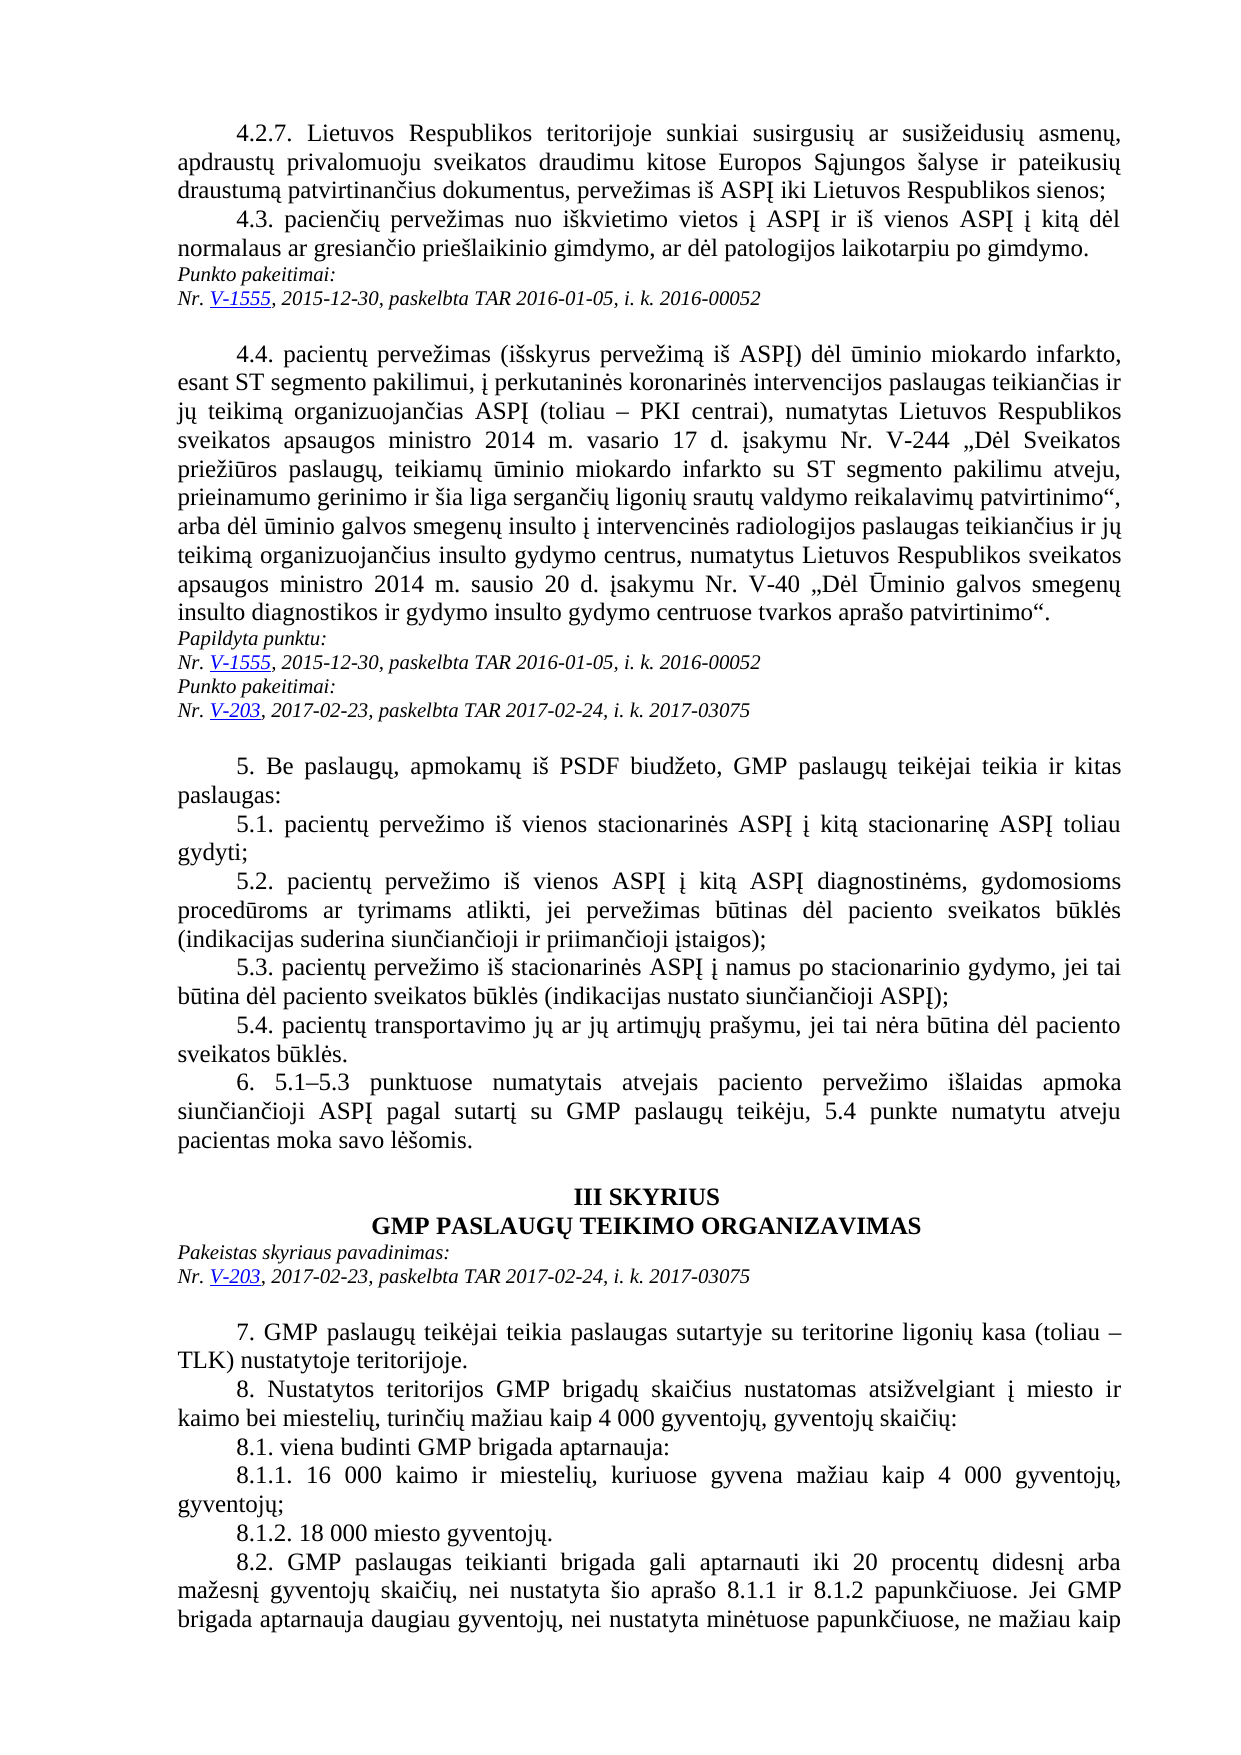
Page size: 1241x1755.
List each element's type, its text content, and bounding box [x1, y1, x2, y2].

text 8.2. GMP paslaugas teikianti brigada gali aptarnauti iki 20 procentų didesnį arba mažesnį gyventojų skaičių, nei nustatyta šio aprašo 8.1.1 ir 8.1.2 papunkčiuose. Jei GMP brigada aptarnauja daugiau gyventojų, nei nustatyta minėtuose papunkčiuose, ne mažiau kaip [177, 1547, 1122, 1633]
text 6. 5.1–5.3 punktuose numatytais atvejais paciento pervežimo išlaidas apmoka siunčiančioji ASPĮ pagal sutartį su GMP paslaugų teikėju, 5.4 punkte numatytu atveju pacientas moka savo lėšomis. [177, 1067, 1122, 1154]
text III SKYRIUS GMP PASLAUGŲ TEIKIMO ORGANIZAVIMAS [177, 1182, 1122, 1240]
text 8.1. viena budinti GMP brigada aptarnauja: [177, 1432, 1122, 1461]
text 5.1. pacientų pervežimo iš vienos stacionarinės ASPĮ į kitą stacionarinę ASPĮ toliau gydyti; [177, 809, 1122, 866]
text 8.1.1. 16 000 kaimo ir miestelių, kuriuose gyvena mažiau kaip 4 000 gyventojų, gyventojų; [177, 1461, 1122, 1518]
text 8.1.2. 18 000 miesto gyventojų. [177, 1518, 1122, 1547]
text 5.3. pacientų pervežimo iš stacionarinės ASPĮ į namus po stacionarinio gydymo, jei tai būtina dėl paciento sveikatos būklės (indikacijas nustato siunčiančioji ASPĮ); [177, 952, 1122, 1010]
text Punkto pakeitimai: [177, 262, 1122, 286]
text Punkto pakeitimai: [177, 674, 1122, 698]
text Papildyta punktu: [177, 626, 1122, 650]
text Nr. V-203, 2017-02-23, paskelbta TAR 2017-02-24, i. k. 2017-03075 [177, 1264, 1122, 1288]
text Nr. V-203, 2017-02-23, paskelbta TAR 2017-02-24, i. k. 2017-03075 [177, 698, 1122, 722]
text 5.2. pacientų pervežimo iš vienos ASPĮ į kitą ASPĮ diagnostinėms, gydomosioms procedūroms ar tyrimams atlikti, jei pervežimas būtinas dėl paciento sveikatos būklės (indikacijas suderina siunčiančioji ir priimančioji įstaigos); [177, 866, 1122, 952]
text 4.3. pacienčių pervežimas nuo iškvietimo vietos į ASPĮ ir iš vienos ASPĮ į kitą dėl normalaus ar gresiančio priešlaikinio gimdymo, ar dėl patologijos laikotarpiu po gimdymo. [177, 204, 1122, 262]
text 5.4. pacientų transportavimo jų ar jų artimųjų prašymu, jei tai nėra būtina dėl paciento sveikatos būklės. [177, 1010, 1122, 1067]
text 5. Be paslaugų, apmokamų iš PSDF biudžeto, GMP paslaugų teikėjai teikia ir kitas paslaugas: [177, 751, 1122, 809]
text 7. GMP paslaugų teikėjai teikia paslaugas sutartyje su teritorine ligonių kasa (toliau – TLK) nustatytoje teritorijoje. [177, 1317, 1122, 1374]
text Pakeistas skyriaus pavadinimas: [177, 1240, 1122, 1264]
text Nr. V-1555, 2015-12-30, paskelbta TAR 2016-01-05, i. k. 2016-00052 [177, 650, 1122, 674]
text 4.4. pacientų pervežimas (išskyrus pervežimą iš ASPĮ) dėl ūminio miokardo infarkto, esant ST segmento pakilimui, į perkutaninės koronarinės intervencijos paslaugas teikiančias ir jų teikimą organizuojančias ASPĮ (toliau – PKI centrai), numatytas Lietuvos Respublikos sveikatos apsaugos ministro 2014 m. vasario 17 d. įsakymu Nr. V-244 „Dėl Sveikatos priežiūros paslaugų, teikiamų ūminio miokardo infarkto su ST segmento pakilimu atveju, prieinamumo gerinimo ir šia liga sergančių ligonių srautų valdymo reikalavimų patvirtinimo“, arba dėl ūminio galvos smegenų insulto į intervencinės radiologijos paslaugas teikiančius ir jų teikimą organizuojančius insulto gydymo centrus, numatytus Lietuvos Respublikos sveikatos apsaugos ministro 2014 m. sausio 20 d. įsakymu Nr. V-40 „Dėl Ūminio galvos smegenų insulto diagnostikos ir gydymo insulto gydymo centruose tvarkos aprašo patvirtinimo“. [177, 339, 1122, 626]
text 8. Nustatytos teritorijos GMP brigadų skaičius nustatomas atsižvelgiant į miesto ir kaimo bei miestelių, turinčių mažiau kaip 4 000 gyventojų, gyventojų skaičių: [177, 1374, 1122, 1432]
text Nr. V-1555, 2015-12-30, paskelbta TAR 2016-01-05, i. k. 2016-00052 [177, 286, 1122, 310]
text 4.2.7. Lietuvos Respublikos teritorijoje sunkiai susirgusių ar susižeidusių asmenų, apdraustų privalomuoju sveikatos draudimu kitose Europos Sąjungos šalyse ir pateikusių draustumą patvirtinančius dokumentus, pervežimas iš ASPĮ iki Lietuvos Respublikos sienos; [177, 118, 1122, 204]
